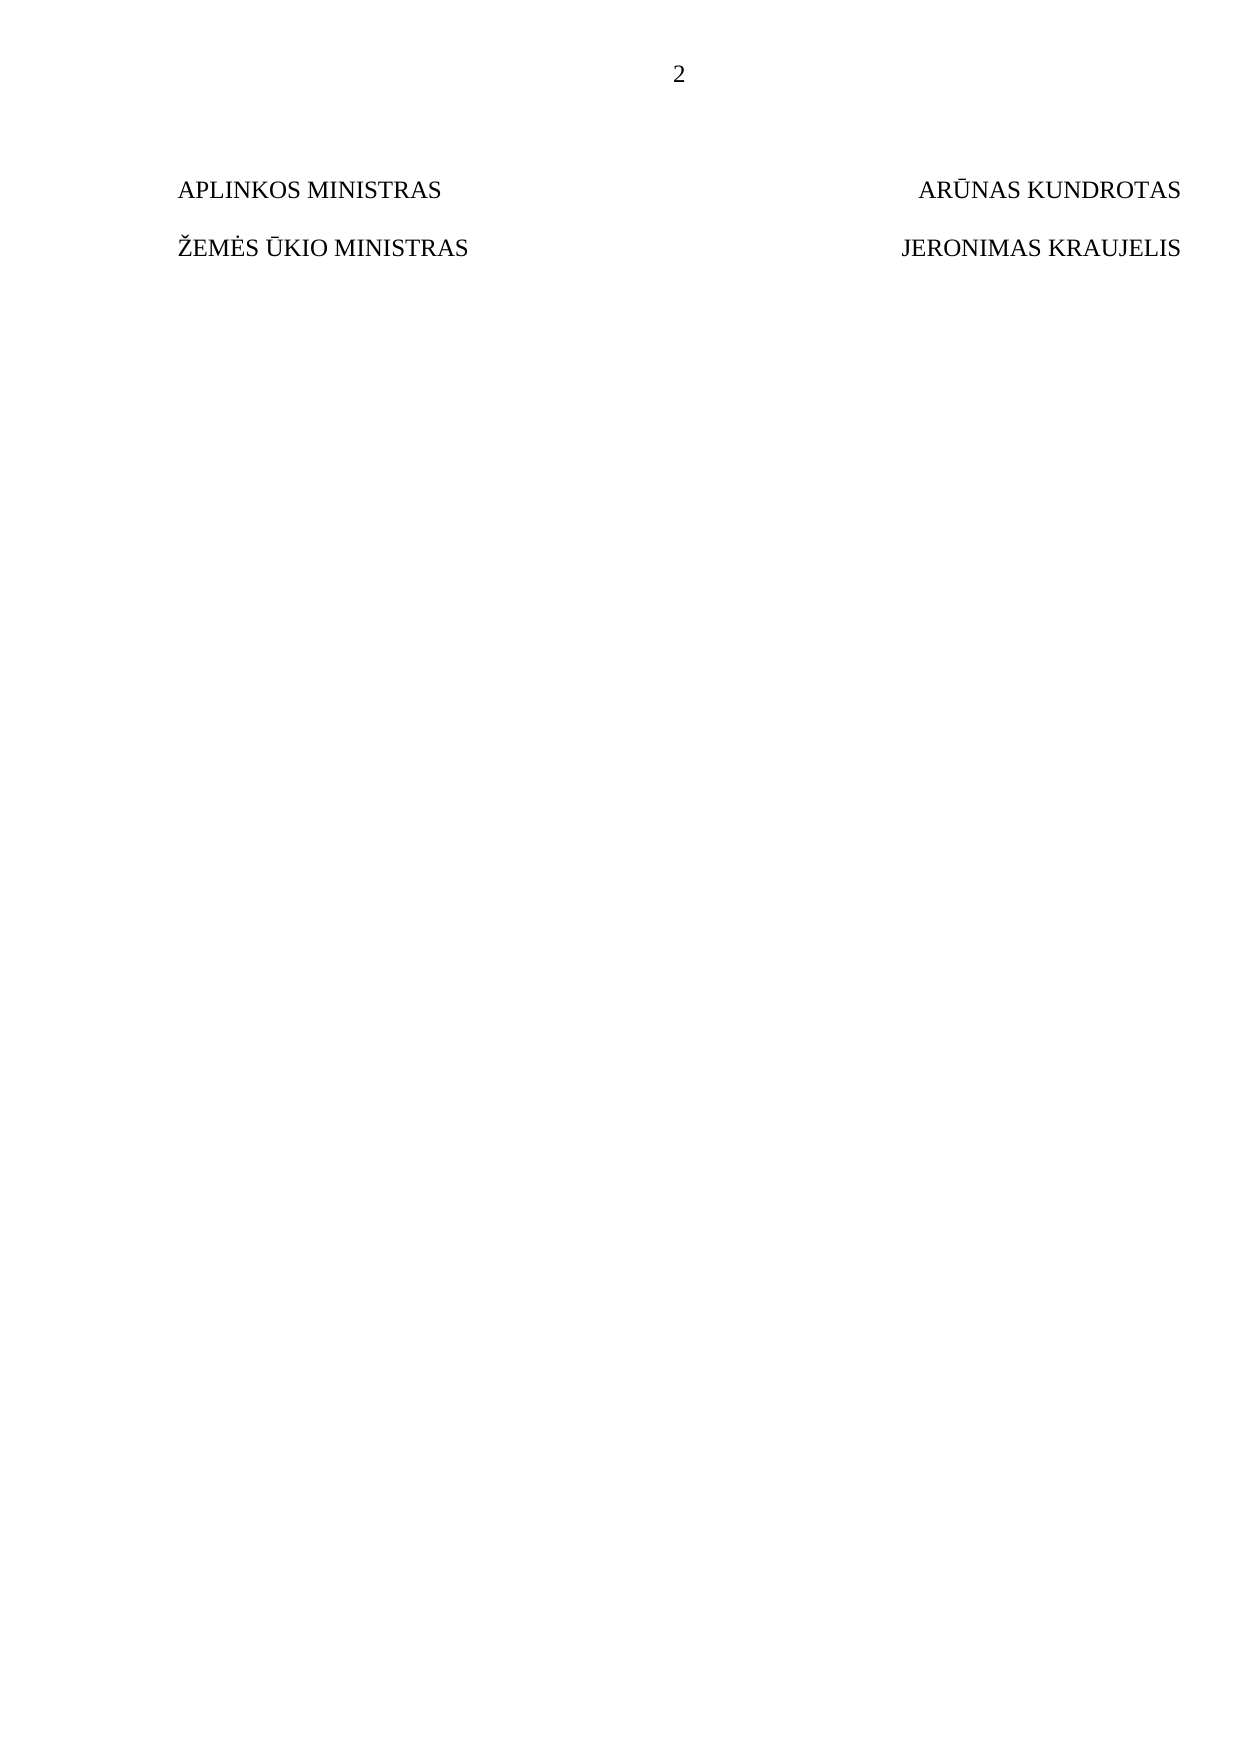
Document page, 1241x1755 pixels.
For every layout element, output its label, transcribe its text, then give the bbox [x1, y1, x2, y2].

text APLINKOS MINISTRAS ARŪNAS KUNDROTAS [177, 176, 1181, 204]
text ŽEMĖS ŪKIO MINISTRAS JERONIMAS KRAUJELIS [177, 233, 1181, 262]
